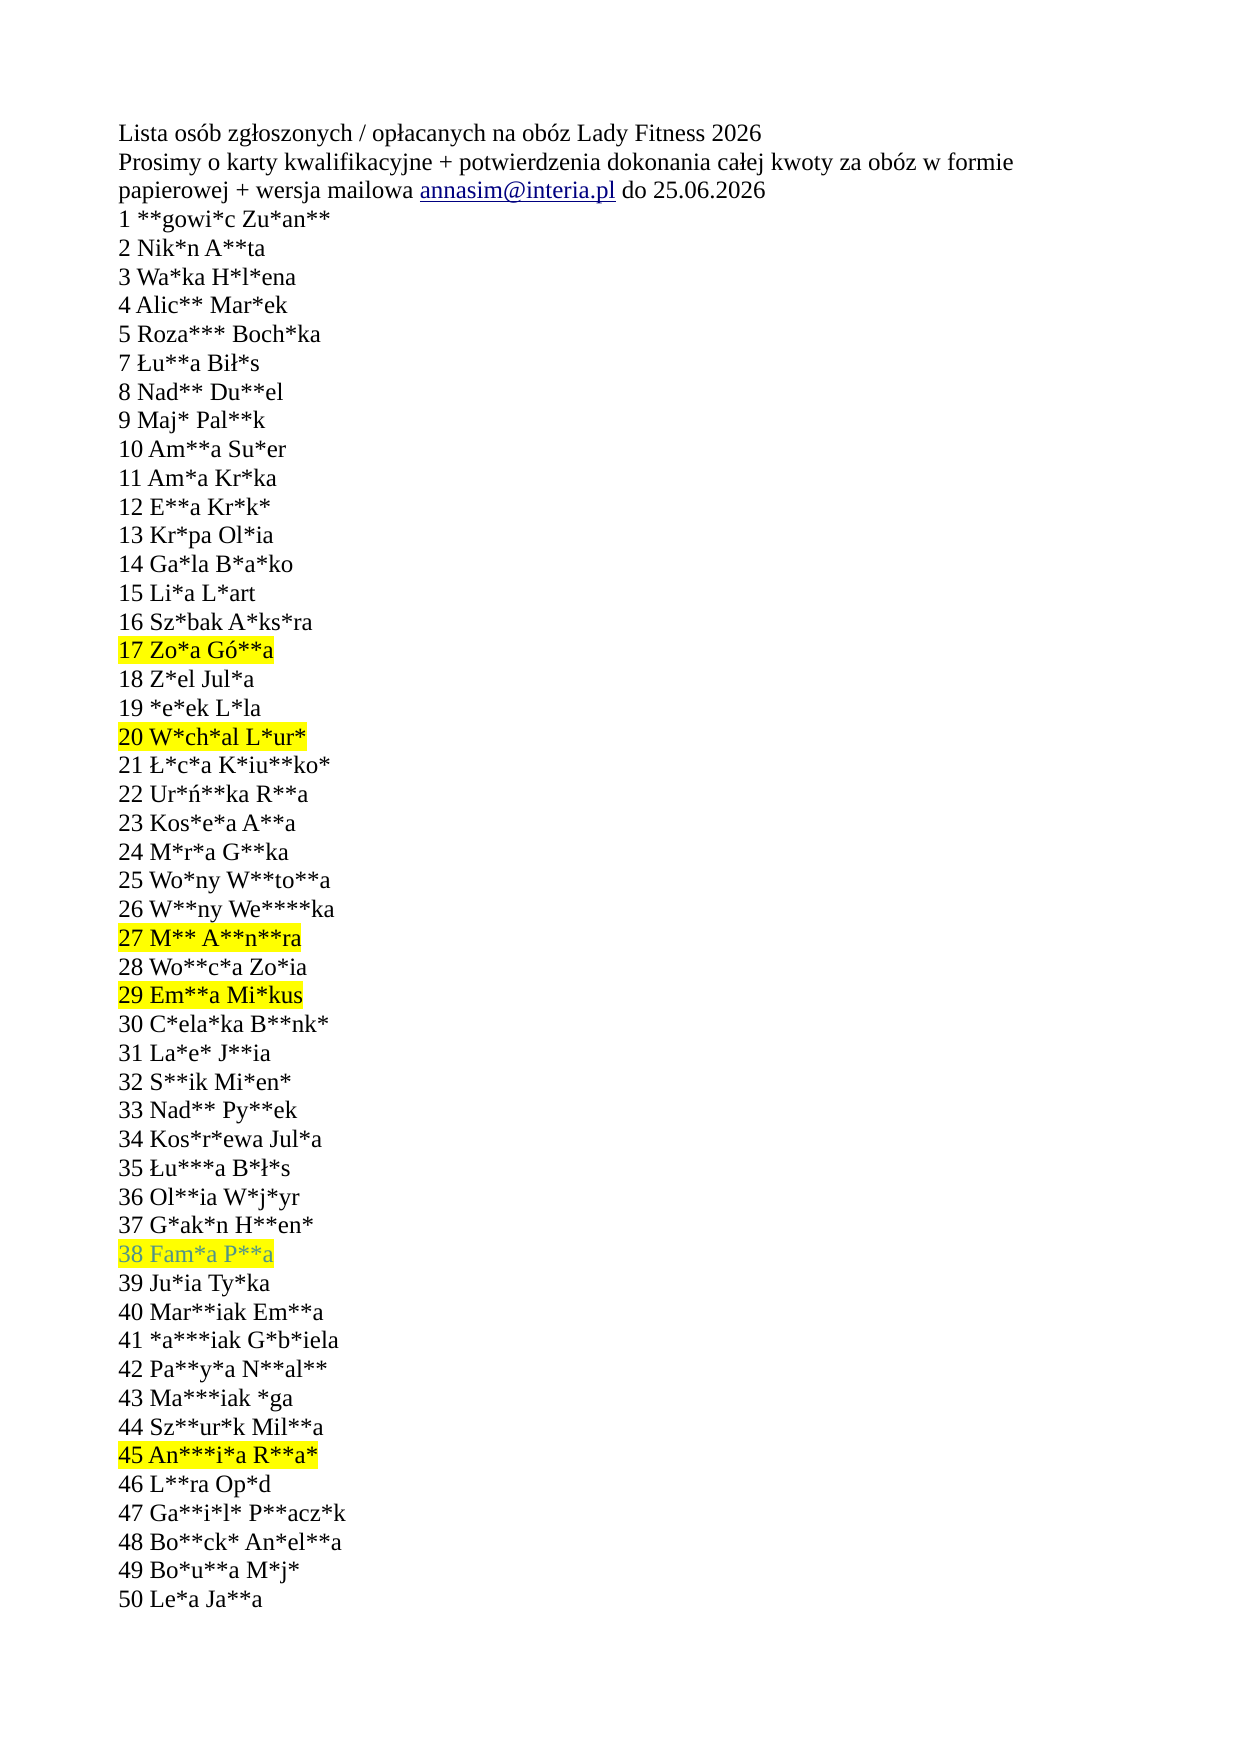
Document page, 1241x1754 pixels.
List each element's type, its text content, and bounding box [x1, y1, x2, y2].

text 28 Wo**c*a Zo*ia [118, 952, 1122, 981]
text 19 *e*ek L*la [118, 693, 1122, 722]
text 16 Sz*bak A*ks*ra [118, 607, 1122, 636]
text 41 *a***iak G*b*iela [118, 1326, 1122, 1354]
text 9 Maj* Pal**k [118, 406, 1122, 434]
text 35 Łu***a B*ł*s [118, 1153, 1122, 1182]
text 29 Em**a Mi*kus [118, 981, 1122, 1009]
text 24 M*r*a G**ka [118, 837, 1122, 866]
text 21 Ł*c*a K*iu**ko* [118, 751, 1122, 779]
text 20 W*ch*al L*ur* [118, 722, 1122, 751]
text 7 Łu**a Bił*s [118, 348, 1122, 377]
text 43 Ma***iak *ga [118, 1383, 1122, 1412]
text 15 Li*a L*art [118, 578, 1122, 607]
text 50 Le*a Ja**a [118, 1584, 1122, 1613]
text 32 S**ik Mi*en* [118, 1067, 1122, 1096]
text 25 Wo*ny W**to**a [118, 866, 1122, 894]
text 22 Ur*ń**ka R**a [118, 779, 1122, 808]
text 47 Ga**i*l* P**acz*k [118, 1498, 1122, 1527]
text 3 Wa*ka H*l*ena [118, 262, 1122, 291]
text 42 Pa**y*a N**al** [118, 1354, 1122, 1383]
text 14 Ga*la B*a*ko [118, 549, 1122, 578]
text 30 C*ela*ka B**nk* [118, 1009, 1122, 1038]
text 5 Roza*** Boch*ka [118, 319, 1122, 348]
text 44 Sz**ur*k Mil**a [118, 1412, 1122, 1441]
text 13 Kr*pa Ol*ia [118, 521, 1122, 549]
text 4 Alic** Mar*ek [118, 291, 1122, 319]
text 17 Zo*a Gó**a [118, 636, 1122, 664]
text 12 E**a Kr*k* [118, 492, 1122, 521]
text 26 W**ny We****ka [118, 894, 1122, 923]
text 34 Kos*r*ewa Jul*a [118, 1124, 1122, 1153]
text 39 Ju*ia Ty*ka [118, 1268, 1122, 1297]
text 10 Am**a Su*er [118, 434, 1122, 463]
text 38 Fam*a P**a [118, 1239, 1122, 1268]
text 23 Kos*e*a A**a [118, 808, 1122, 837]
text 2 Nik*n A**ta [118, 233, 1122, 262]
text 40 Mar**iak Em**a [118, 1297, 1122, 1326]
text 8 Nad** Du**el [118, 377, 1122, 406]
text 37 G*ak*n H**en* [118, 1211, 1122, 1239]
text Lista osób zgłoszonych / opłacanych na obóz Lady Fitness 2026 [118, 118, 1122, 147]
text Prosimy o karty kwalifikacyjne + potwierdzenia dokonania całej kwoty za obóz w formie papierowej + wersja mailowa annasim@interia.pl do 25.06.2026 [118, 147, 1122, 204]
text 1 **gowi*c Zu*an** [118, 204, 1122, 233]
text 31 La*e* J**ia [118, 1038, 1122, 1067]
text 48 Bo**ck* An*el**a [118, 1527, 1122, 1556]
text 46 L**ra Op*d [118, 1469, 1122, 1498]
text 36 Ol**ia W*j*yr [118, 1182, 1122, 1211]
text 18 Z*el Jul*a [118, 664, 1122, 693]
text 27 M** A**n**ra [118, 923, 1122, 952]
text 11 Am*a Kr*ka [118, 463, 1122, 492]
text 45 An***i*a R**a* [118, 1441, 1122, 1469]
text 33 Nad** Py**ek [118, 1096, 1122, 1124]
text 49 Bo*u**a M*j* [118, 1556, 1122, 1584]
